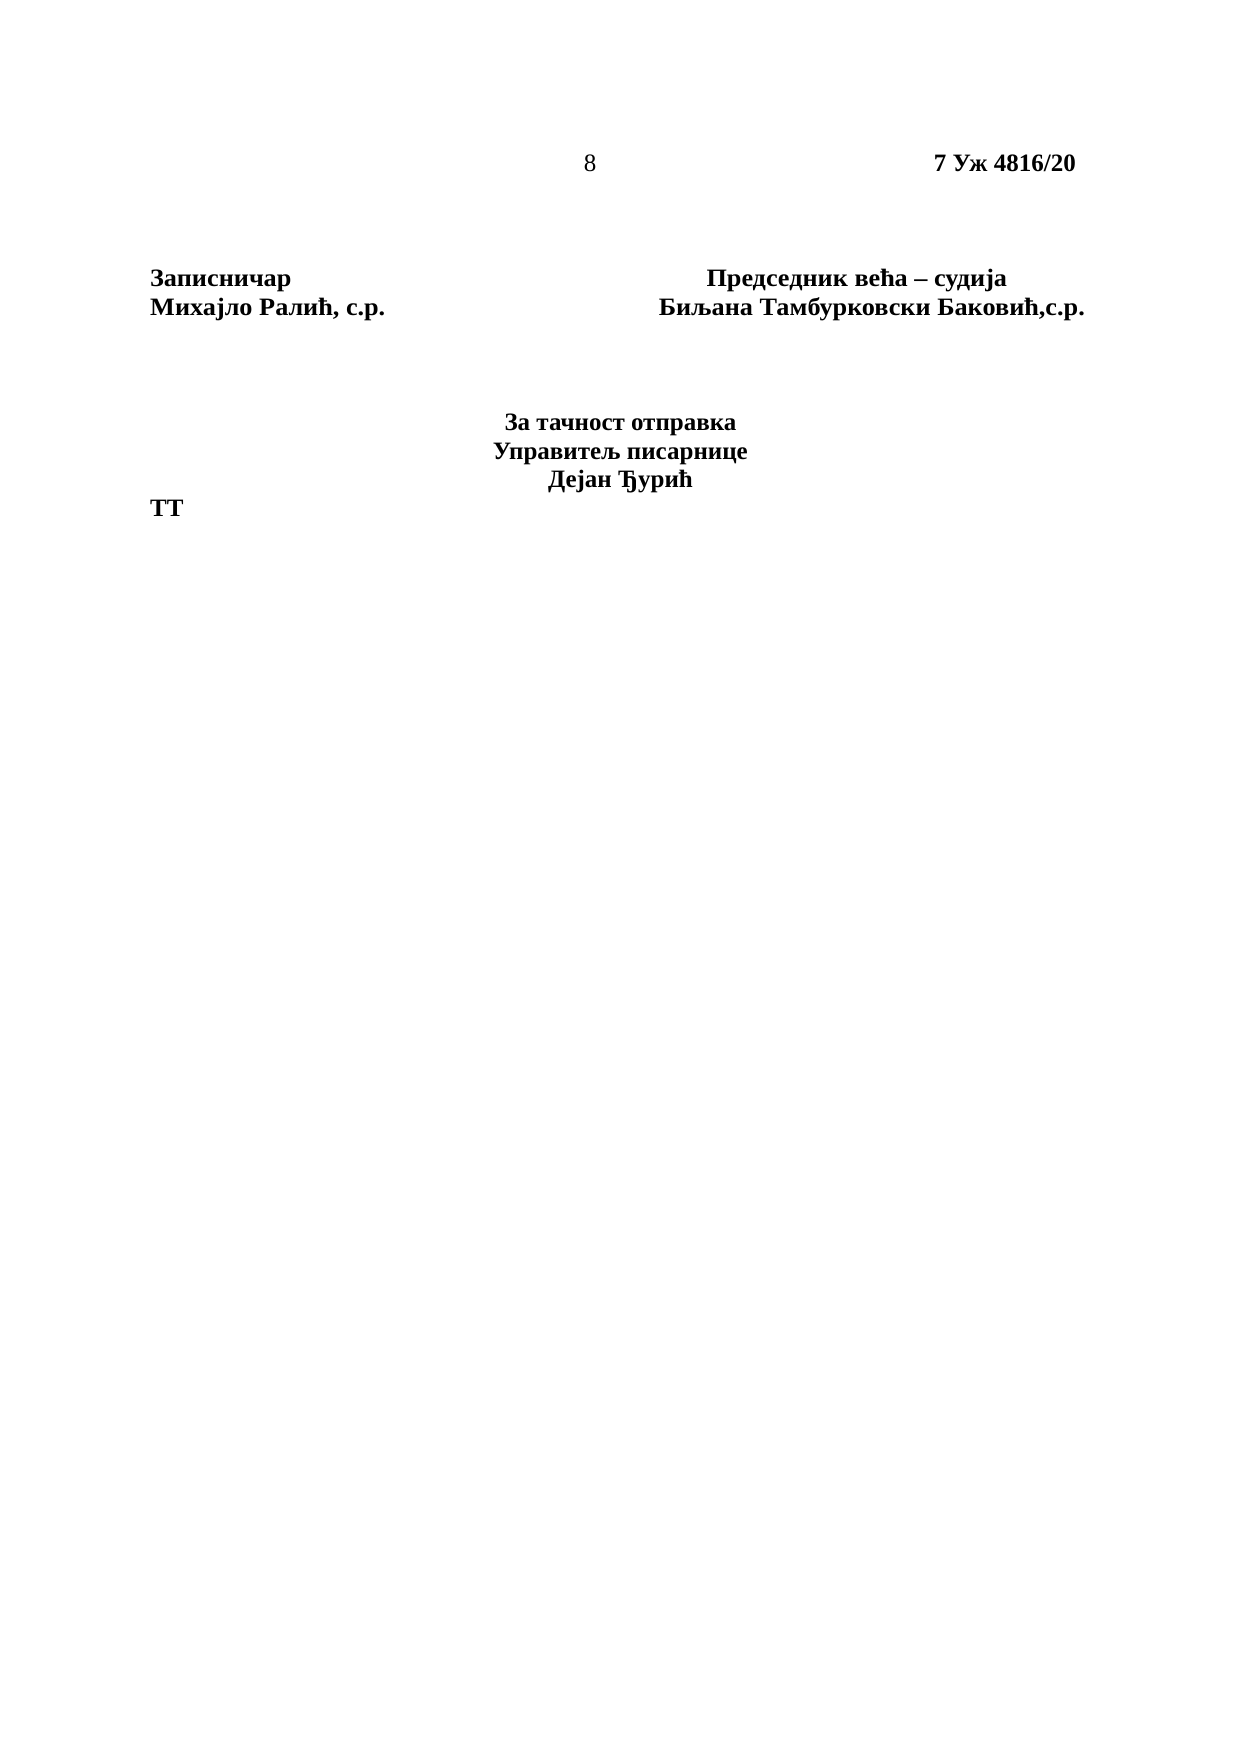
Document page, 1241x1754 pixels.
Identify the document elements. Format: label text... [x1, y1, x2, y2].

text Михајло Ралић, с.р. Биљана Тамбурковски Баковић,с.р. [150, 292, 1091, 321]
text Управитељ писарнице [150, 436, 1091, 464]
text ТТ [150, 493, 1091, 522]
text Дејан Ђурић [150, 464, 1091, 493]
text Записничар Председник већа – судија [150, 263, 1091, 292]
text За тачност отправка [150, 407, 1091, 436]
